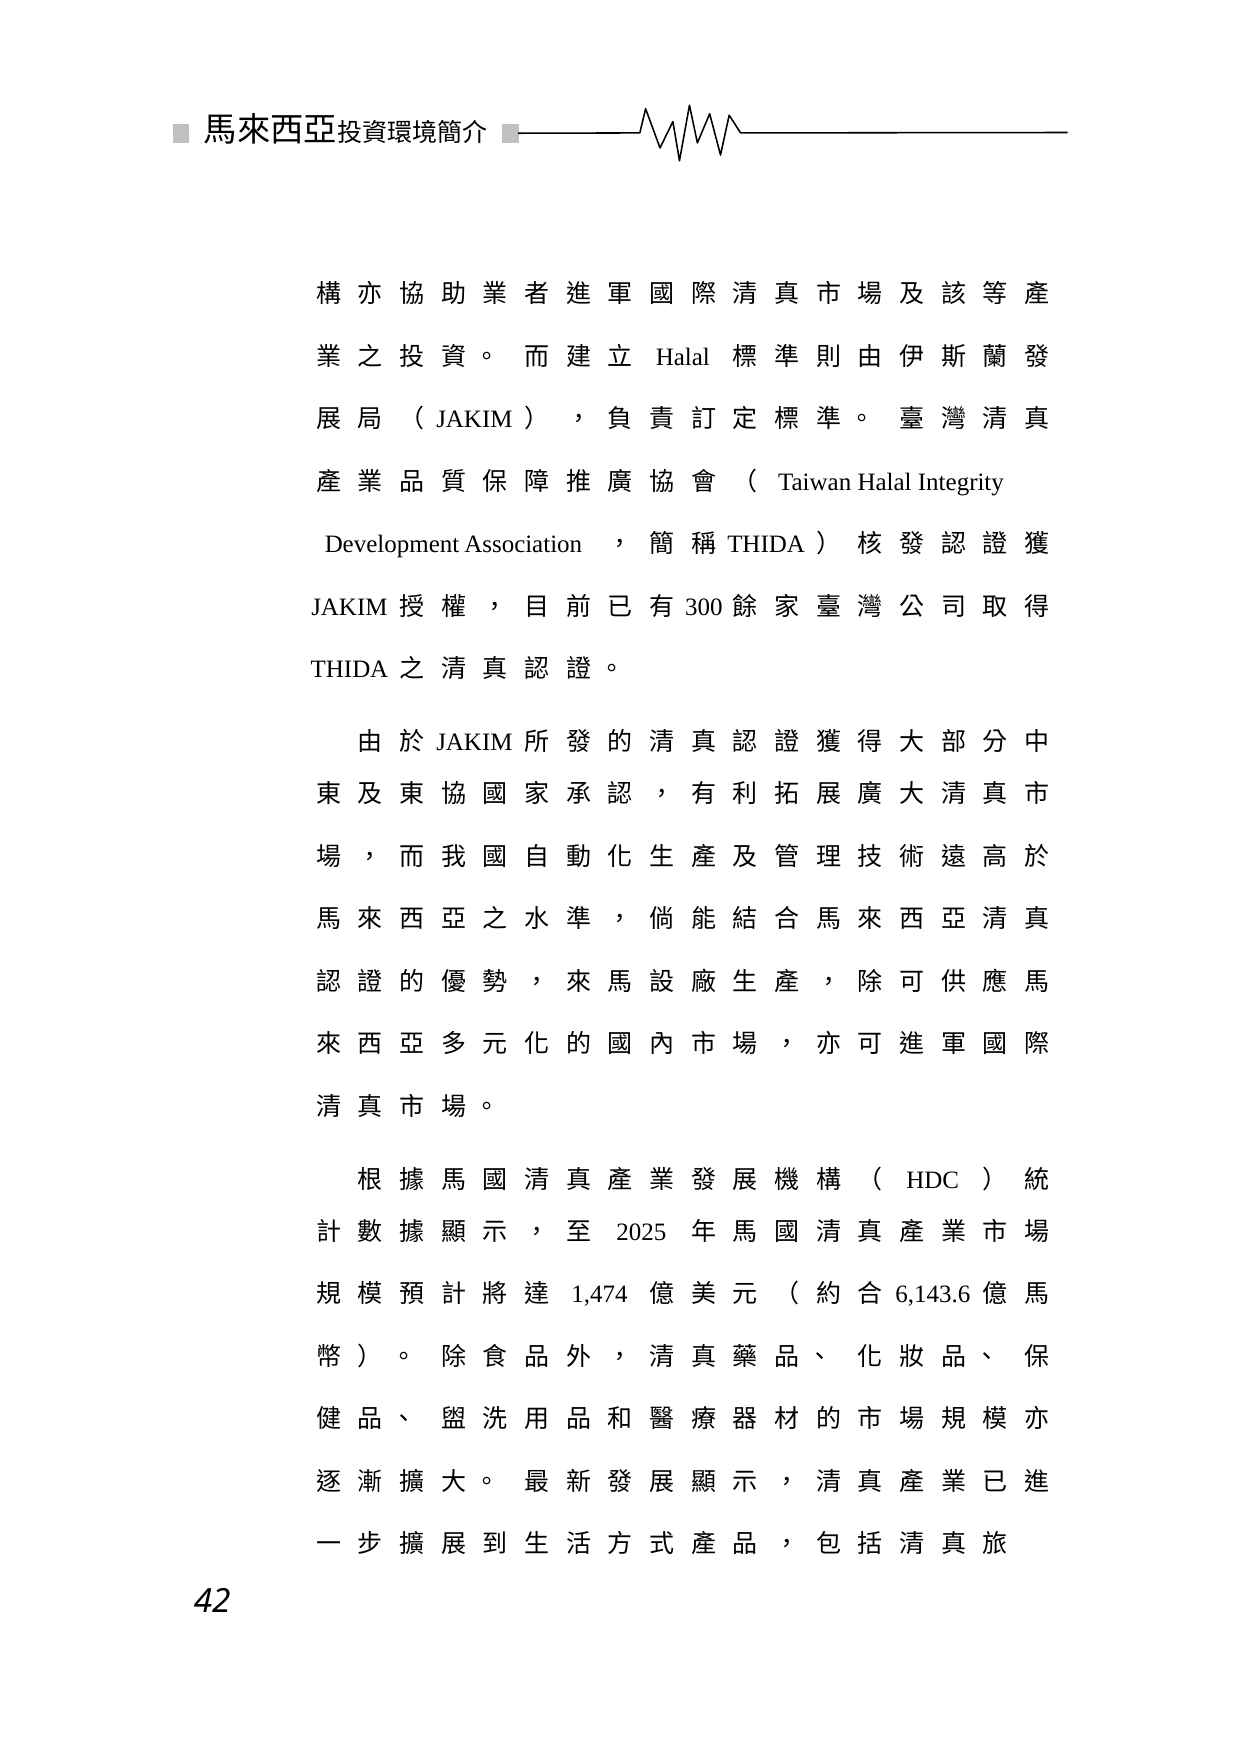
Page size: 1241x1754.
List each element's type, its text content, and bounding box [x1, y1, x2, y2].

text 構亦協助業者進軍國際清真市場及該等產業之投資。而建立Halal標準則由伊斯蘭發展局（JAKIM），負責訂定標準。臺灣清真產業品質保障推廣協會（Taiwan Halal Integrity Development Association，簡稱THIDA）核發認證獲JAKIM授權，目前已有300餘家臺灣公司取得THIDA之清真認證。 [281, 250, 1058, 688]
text 根據馬國清真產業發展機構（HDC）統計數據顯示，至2025年馬國清真產業市場規模預計將達1,474億美元（約合6,143.6億馬幣）。除食品外，清真藥品、化妝品、保健品、盥洗用品和醫療器材的市場規模亦逐漸擴大。最新發展顯示，清真產業已進一步擴展到生活方式產品，包括清真旅 [281, 1125, 1058, 1563]
text 由於JAKIM所發的清真認證獲得大部分中東及東協國家承認，有利拓展廣大清真市場，而我國自動化生產及管理技術遠高於馬來西亞之水準，倘能結合馬來西亞清真認證的優勢，來馬設廠生產，除可供應馬來西亞多元化的國內市場，亦可進軍國際清真市場。 [281, 688, 1058, 1125]
